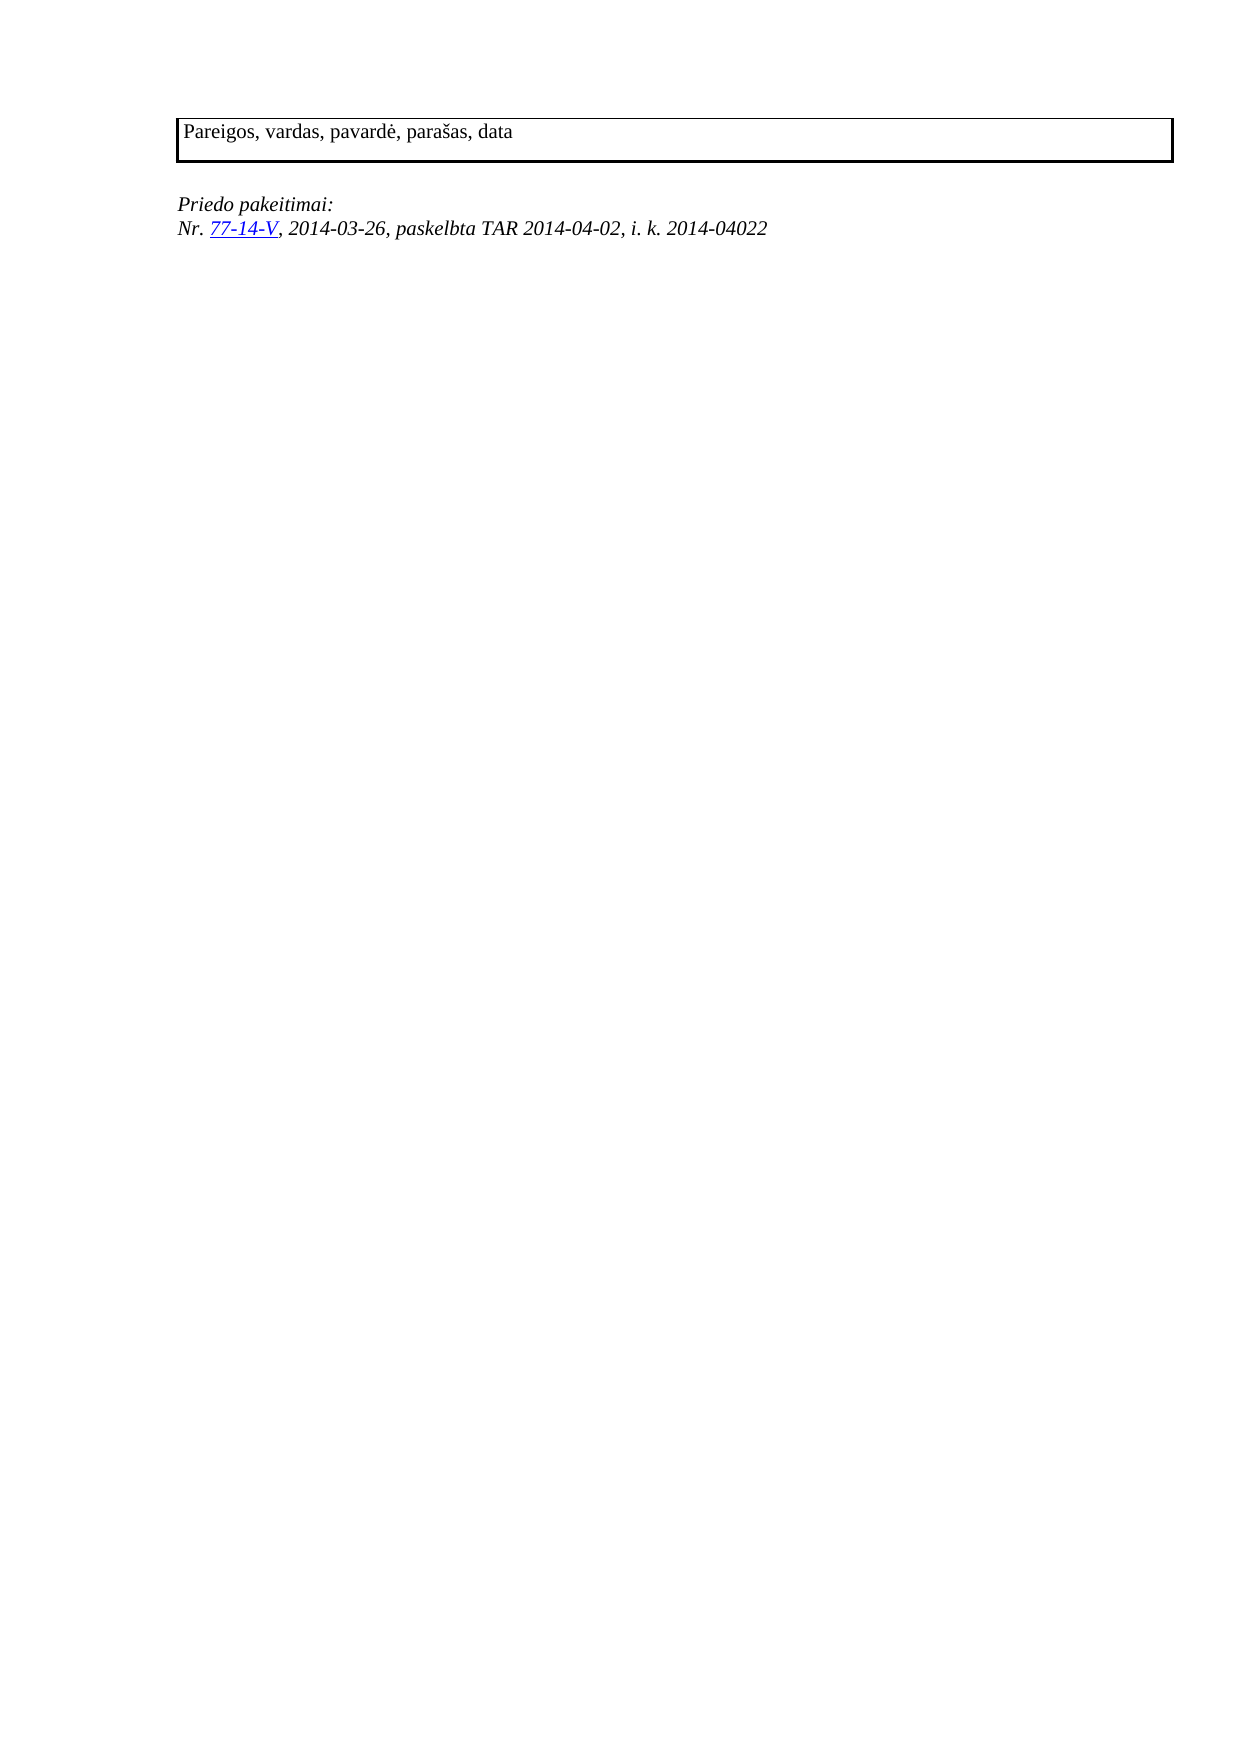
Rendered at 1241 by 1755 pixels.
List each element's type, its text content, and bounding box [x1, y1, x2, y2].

table_cell Pareigos, vardas, pavardė, parašas, data [179, 119, 1171, 160]
text Priedo pakeitimai: [177, 192, 1122, 216]
text Nr. 77-14-V, 2014-03-26, paskelbta TAR 2014-04-02, i. k. 2014-04022 [177, 216, 1122, 240]
